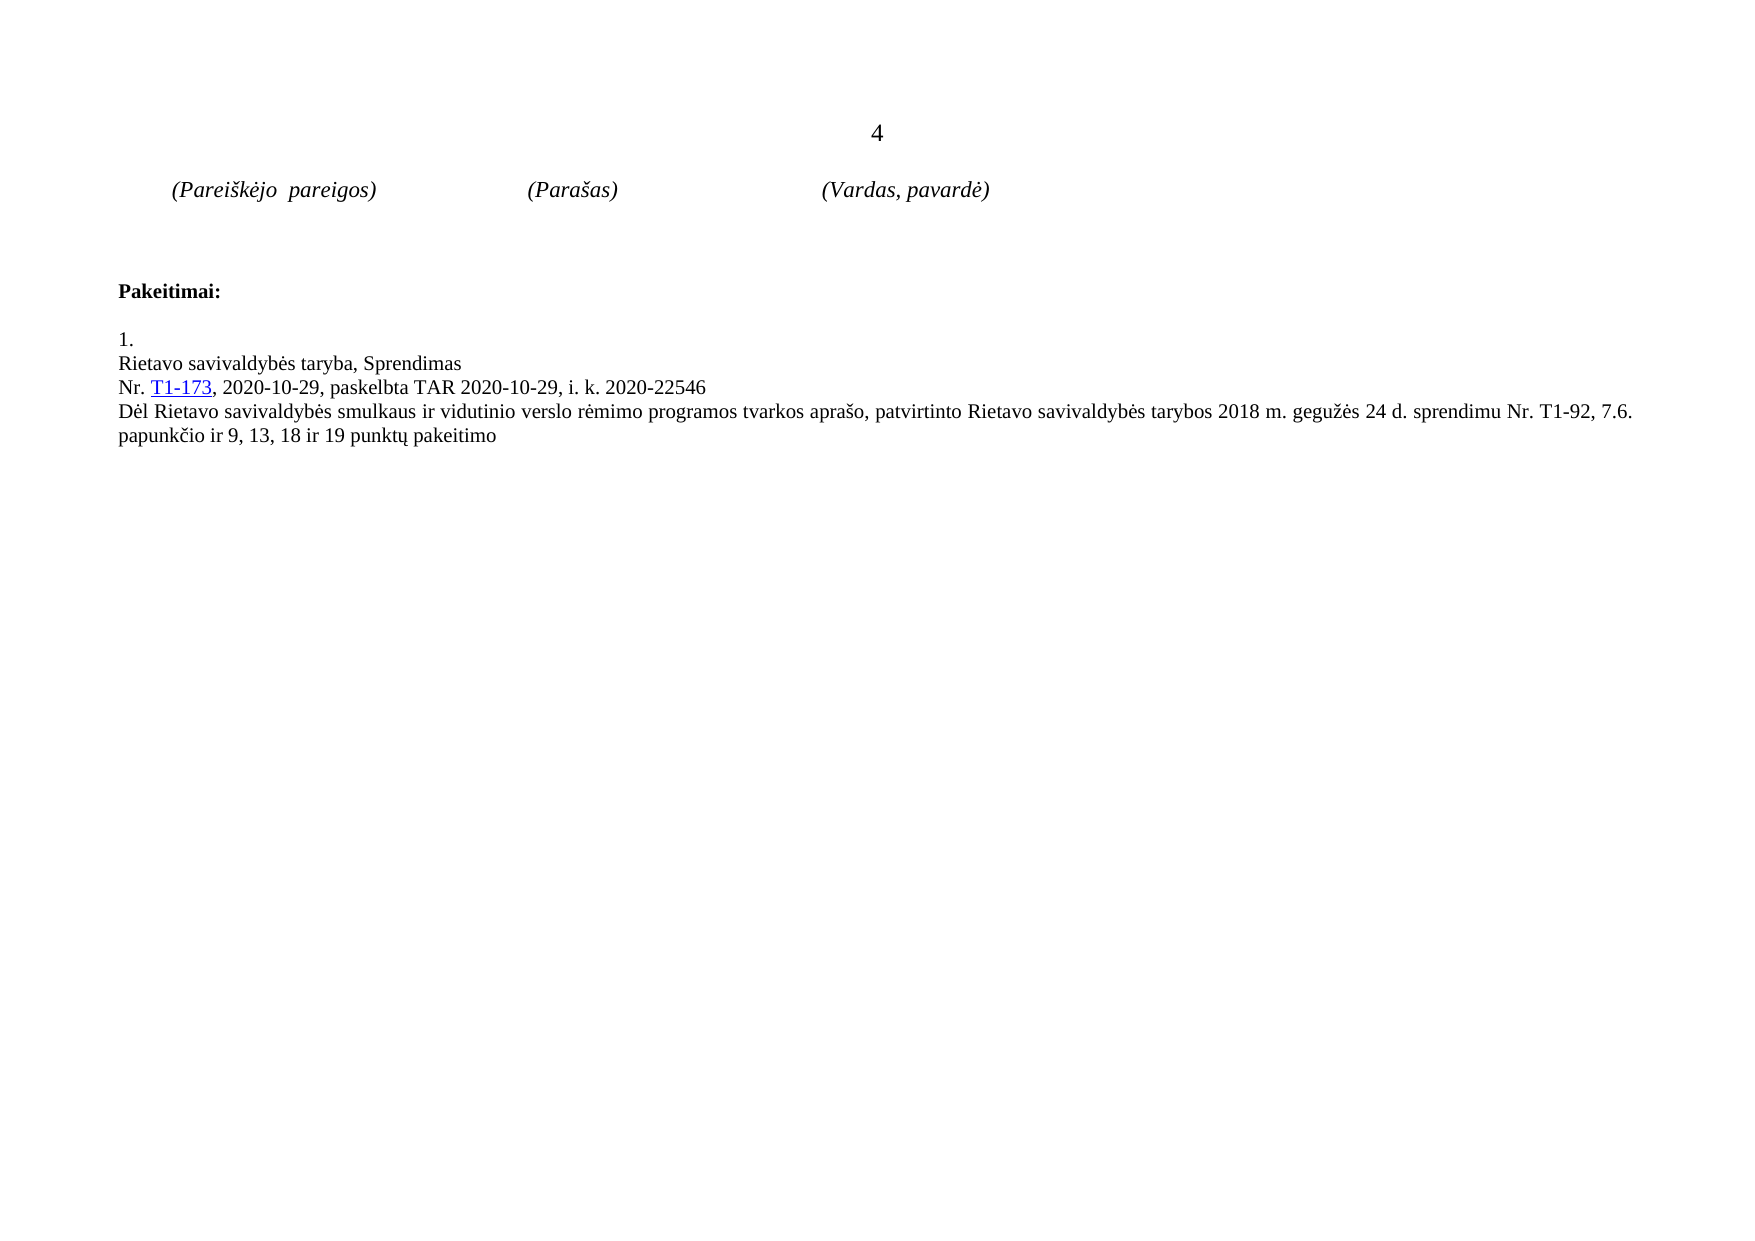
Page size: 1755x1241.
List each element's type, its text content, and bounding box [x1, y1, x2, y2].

text Rietavo savivaldybės taryba, Sprendimas [118, 351, 1636, 375]
text (Pareiškėjo pareigos) (Parašas) (Vardas, pavardė) [118, 176, 1636, 202]
text Dėl Rietavo savivaldybės smulkaus ir vidutinio verslo rėmimo programos tvarkos aprašo, patvirtinto Rietavo savivaldybės tarybos 2018 m. gegužės 24 d. sprendimu Nr. T1-92, 7.6. papunkčio ir 9, 13, 18 ir 19 punktų pakeitimo [118, 399, 1636, 447]
text Pakeitimai: [118, 279, 1636, 303]
text 1. [118, 327, 1636, 351]
text Nr. T1-173, 2020-10-29, paskelbta TAR 2020-10-29, i. k. 2020-22546 [118, 375, 1636, 399]
